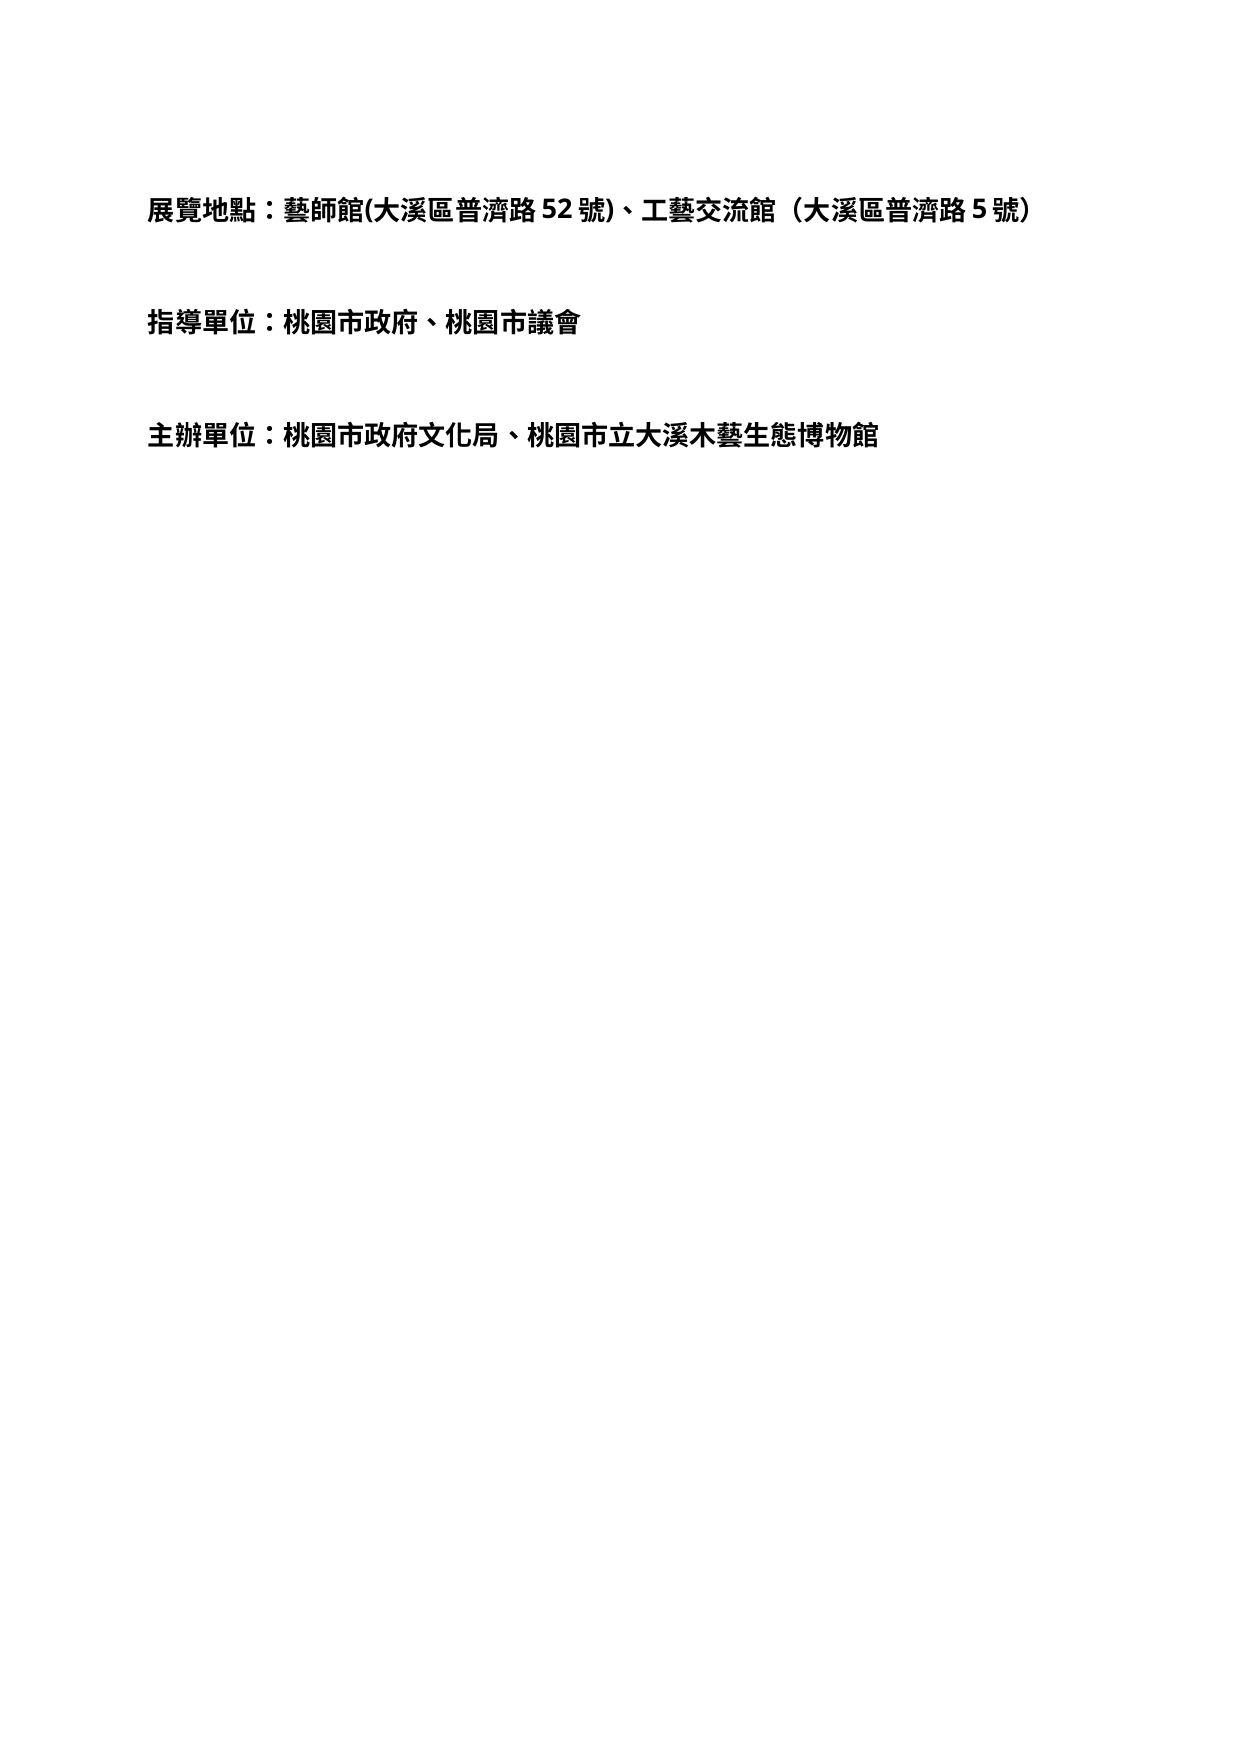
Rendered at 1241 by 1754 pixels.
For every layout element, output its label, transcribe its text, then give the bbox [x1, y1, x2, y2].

text 指導單位：桃園市政府、桃園市議會 [148, 277, 1092, 352]
text 主辦單位：桃園市政府文化局、桃園市立大溪木藝生態博物館 [148, 389, 1092, 464]
text 展覽地點：藝師館(大溪區普濟路52號)、工藝交流館（大溪區普濟路5號） [148, 164, 1092, 239]
